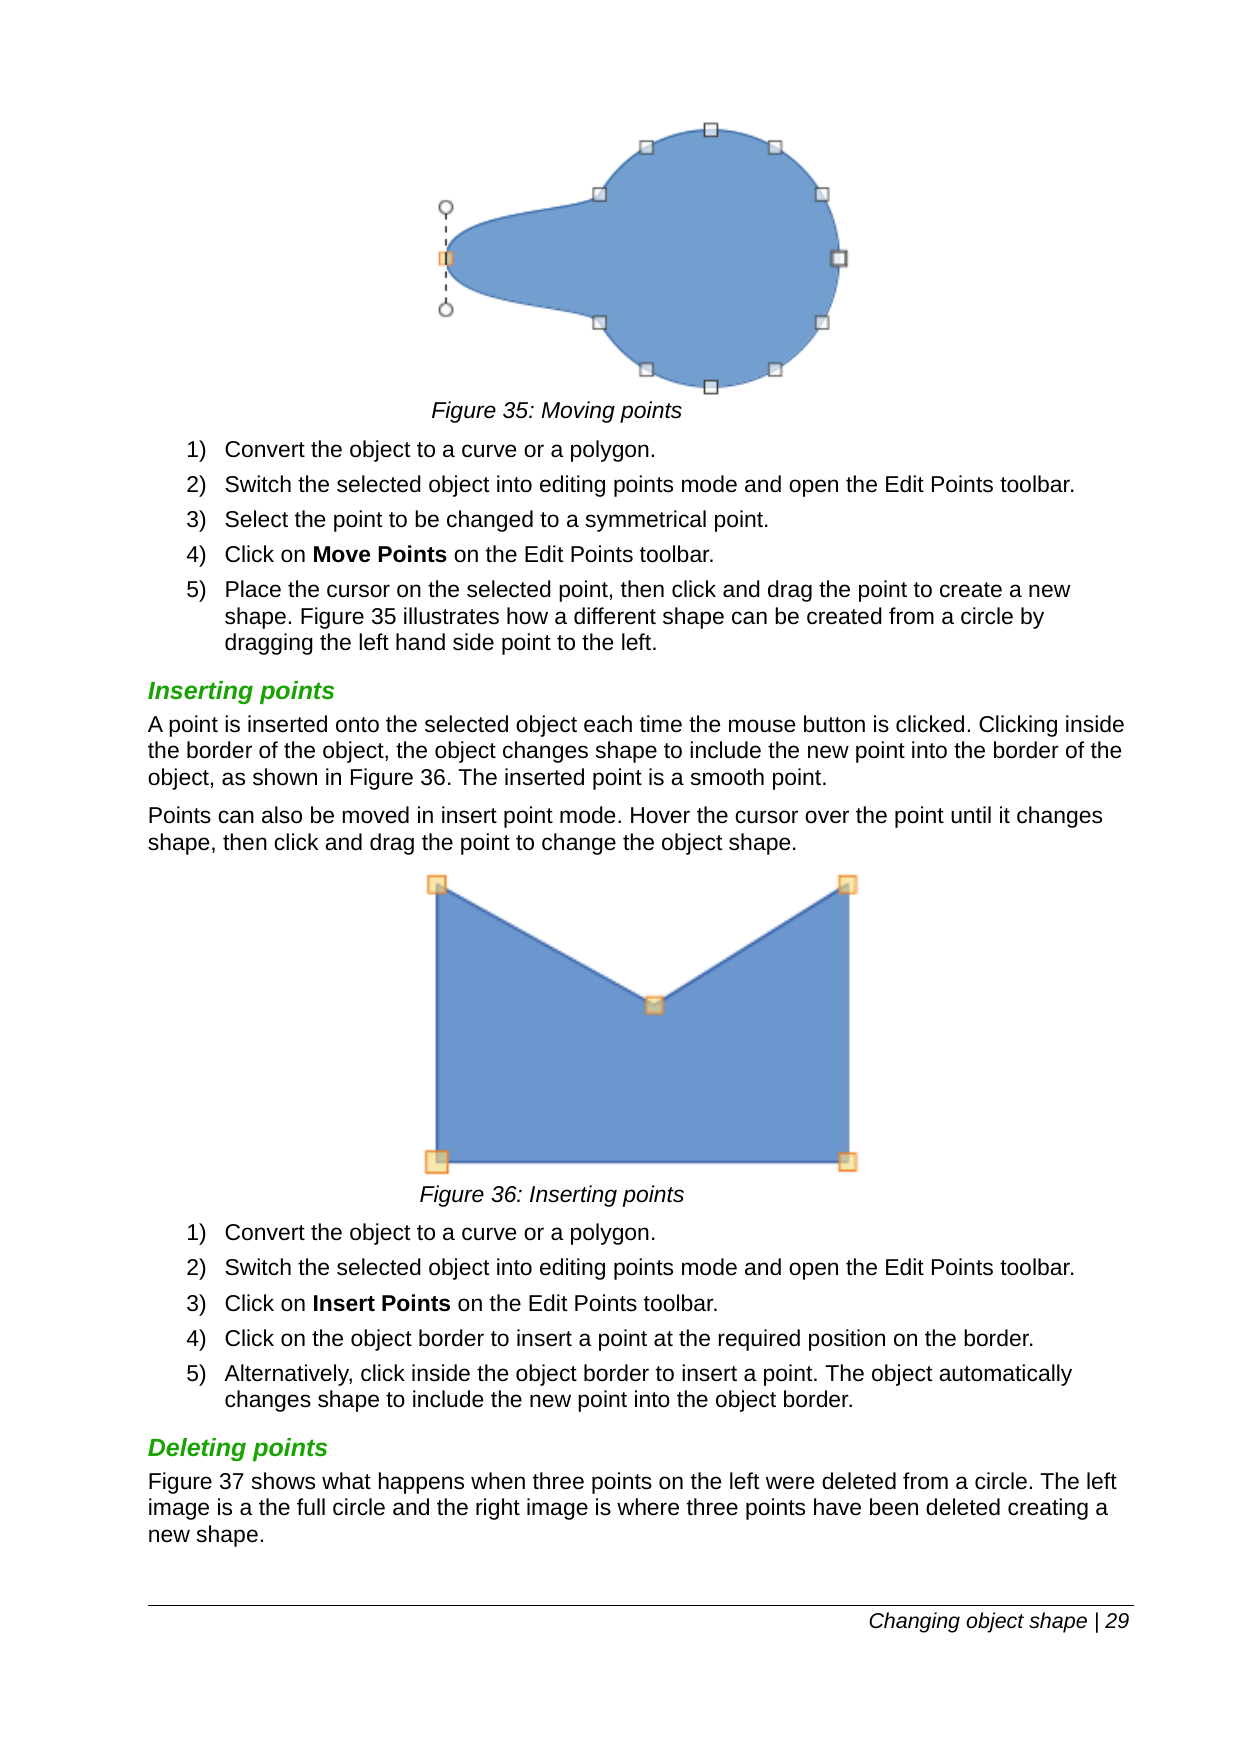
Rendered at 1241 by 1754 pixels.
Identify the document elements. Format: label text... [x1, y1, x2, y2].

text Figure 37 shows what happens when three points on the left were deleted from a circle. The left image is a the full circle and the right image is where three points have been deleted creating a new shape. [148, 1468, 1134, 1547]
list Click on Insert Points on the Edit Points toolbar. [207, 1289, 1134, 1316]
picture [419, 867, 863, 1181]
subtitle Inserting points [148, 676, 1134, 705]
list Switch the selected object into editing points mode and open the Edit Points toolbar. [207, 471, 1134, 497]
list Select the point to be changed to a symmetrical point. [207, 506, 1134, 532]
text Figure 36: Inserting points [419, 1181, 862, 1207]
list Place the cursor on the selected point, then click and drag the point to create a new shape. Figure 35 illustrates how a different shape can be created from a circle by dragging the left hand side point to the left. [207, 576, 1134, 655]
list Click on the object border to insert a point at the required position on the border. [207, 1325, 1134, 1351]
list Convert the object to a curve or a polygon. [207, 436, 1134, 462]
subtitle Deleting points [148, 1433, 1134, 1462]
picture [431, 118, 851, 398]
text A point is inserted onto the selected object each time the mouse button is clicked. Clicking inside the border of the object, the object changes shape to include the new point into the border of the object, as shown in Figure 36. The inserted point is a smooth point. [148, 711, 1134, 790]
text Figure 35: Moving points [431, 398, 851, 423]
list Alternatively, click inside the object border to insert a point. The object automatically changes shape to include the new point into the object border. [207, 1360, 1134, 1413]
list Convert the object to a curve or a polygon. [207, 1219, 1134, 1246]
text Points can also be moved in insert point mode. Hover the cursor over the point until it changes shape, then click and drag the point to change the object shape. [148, 802, 1134, 855]
list Click on Move Points on the Edit Points toolbar. [207, 541, 1134, 567]
list Switch the selected object into editing points mode and open the Edit Points toolbar. [207, 1254, 1134, 1281]
